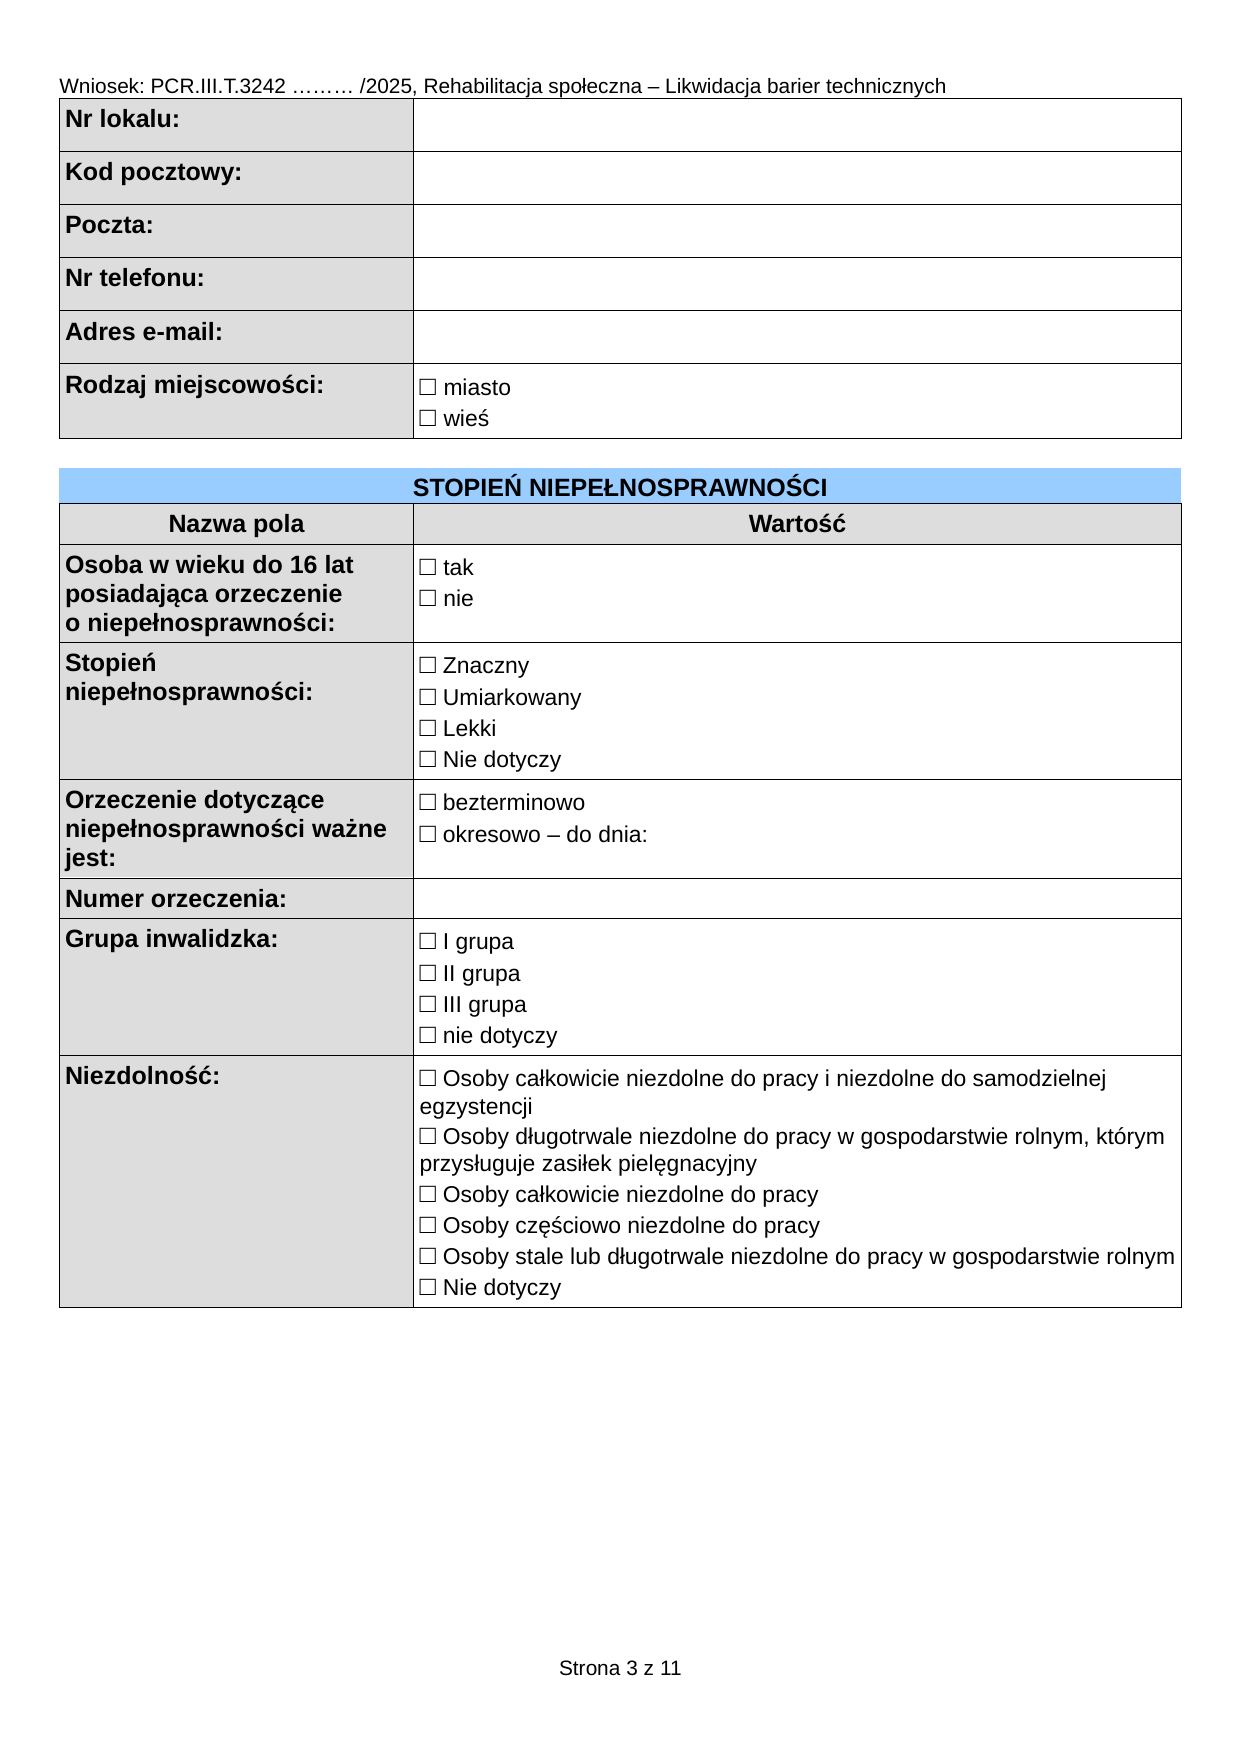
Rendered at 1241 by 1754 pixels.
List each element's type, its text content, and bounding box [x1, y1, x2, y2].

table_cell Niezdolność: [60, 1056, 413, 1307]
table_cell Nr telefonu: [60, 258, 413, 310]
table_cell Numer orzeczenia: [60, 879, 413, 918]
table_cell Stopień niepełnosprawności: [60, 643, 413, 779]
table_cell Kod pocztowy: [60, 152, 413, 204]
table_cell □ bezterminowo □ okresowo – do dnia: [414, 780, 1181, 877]
table_cell □ Znaczny □ Umiarkowany □ Lekki □ Nie dotyczy [414, 643, 1181, 779]
table_header Wartość [414, 504, 1181, 544]
table_cell [414, 311, 1181, 363]
table_cell Rodzaj miejscowości: [60, 364, 413, 438]
table_cell [414, 205, 1181, 257]
table_cell [414, 879, 1181, 918]
table_cell [414, 258, 1181, 310]
table_cell □ tak □ nie [414, 545, 1181, 642]
subtitle STOPIEŃ NIEPEŁNOSPRAWNOŚCI [59, 468, 1181, 503]
table_cell [414, 152, 1181, 204]
table_cell □ Osoby całkowicie niezdolne do pracy i niezdolne do samodzielnej egzystencji □ Osoby długotrwale niezdolne do pracy w gospodarstwie rolnym, którym przysługuje zasiłek pielęgnacyjny □ Osoby całkowicie niezdolne do pracy □ Osoby częściowo niezdolne do pracy □ Osoby stale lub długotrwale niezdolne do pracy w gospodarstwie rolnym □ Nie dotyczy [414, 1056, 1181, 1307]
table_cell Orzeczenie dotyczące niepełnosprawności ważne jest: [60, 780, 413, 877]
table_cell Osoba w wieku do 16 lat posiadająca orzeczenie o niepełnosprawności: [60, 545, 413, 642]
table_cell Nr lokalu: [60, 99, 413, 151]
table_cell □ I grupa □ II grupa □ III grupa □ nie dotyczy [414, 919, 1181, 1055]
table_cell Poczta: [60, 205, 413, 257]
table_cell Adres e-mail: [60, 311, 413, 363]
table_cell Grupa inwalidzka: [60, 919, 413, 1055]
table_cell [414, 99, 1181, 151]
table_header Nazwa pola [60, 504, 413, 544]
table_cell □ miasto □ wieś [414, 364, 1181, 438]
